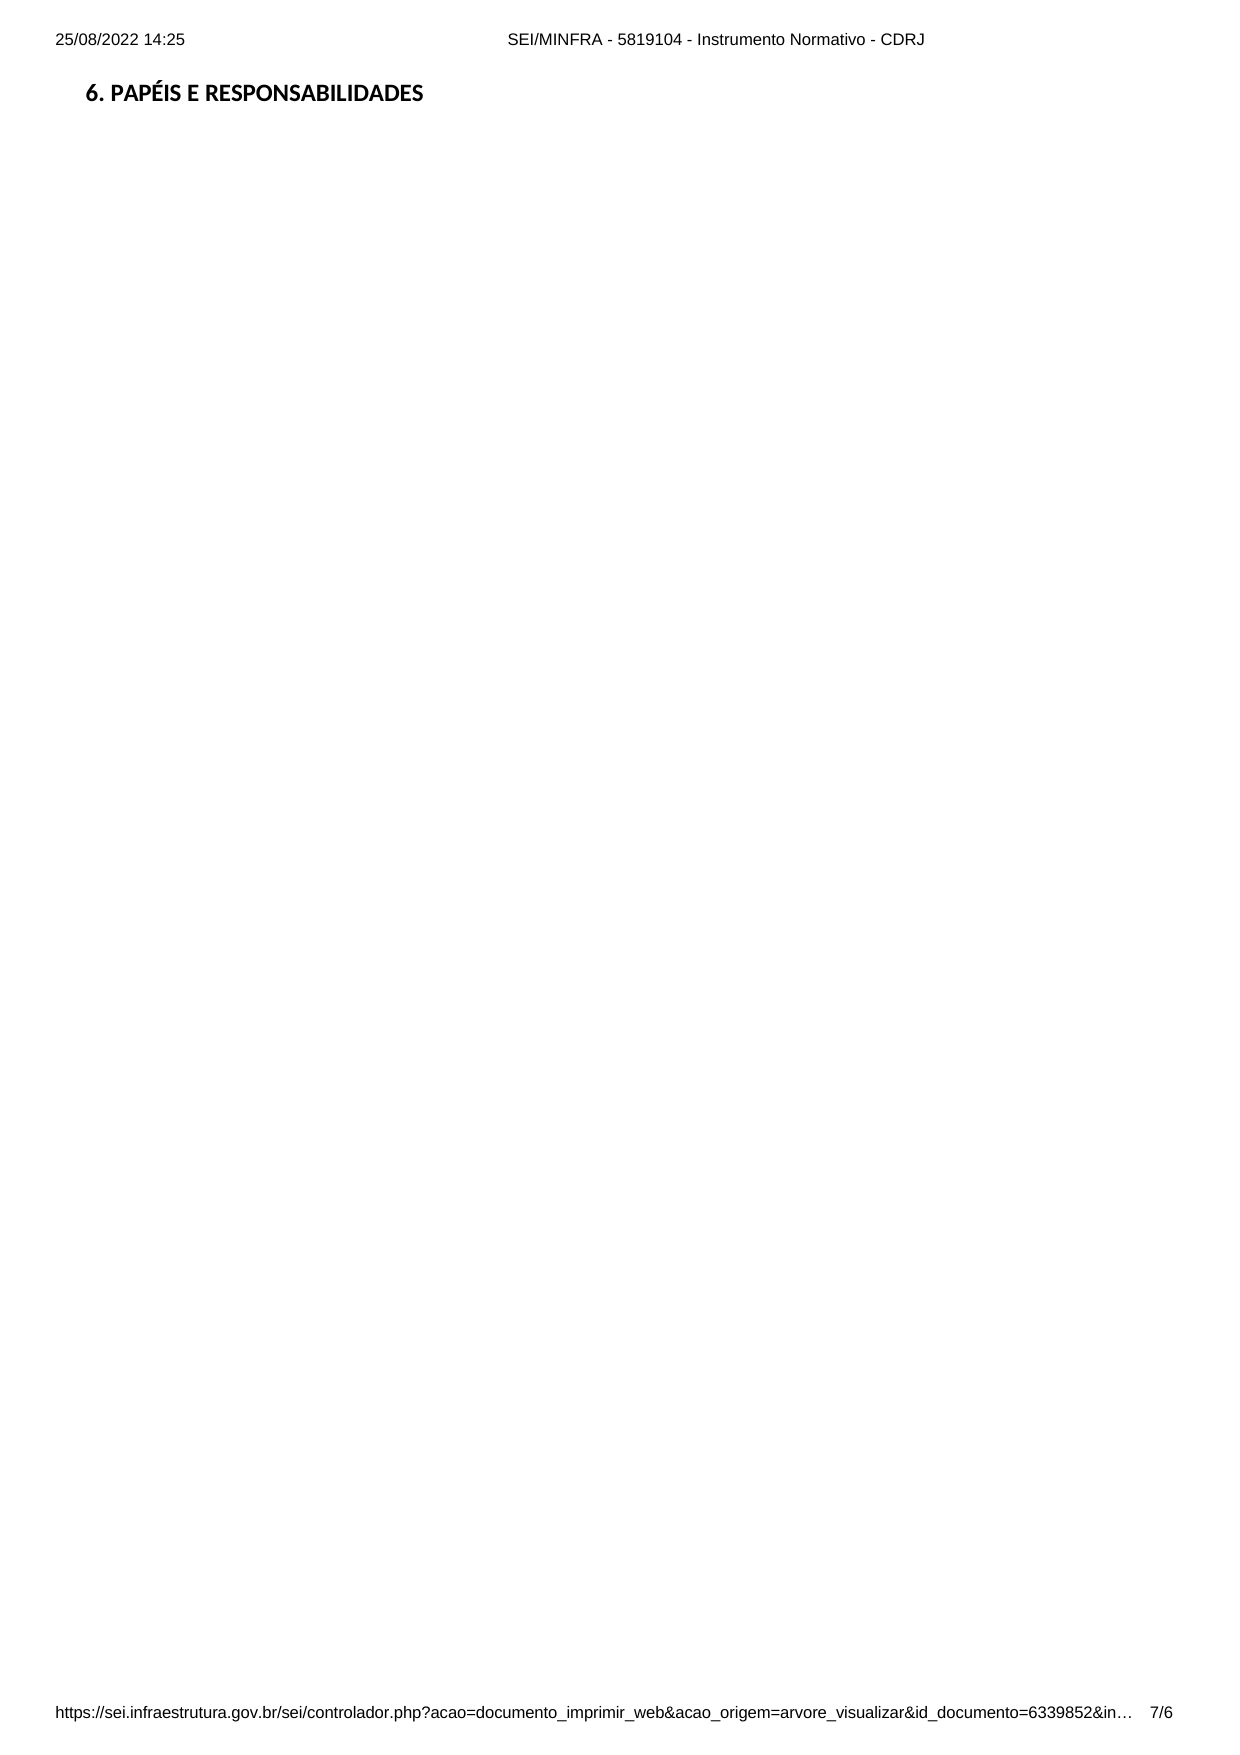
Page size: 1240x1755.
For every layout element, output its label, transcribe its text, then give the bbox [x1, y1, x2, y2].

text 6. PAPÉIS E RESPONSABILIDADES [85, 77, 1156, 107]
